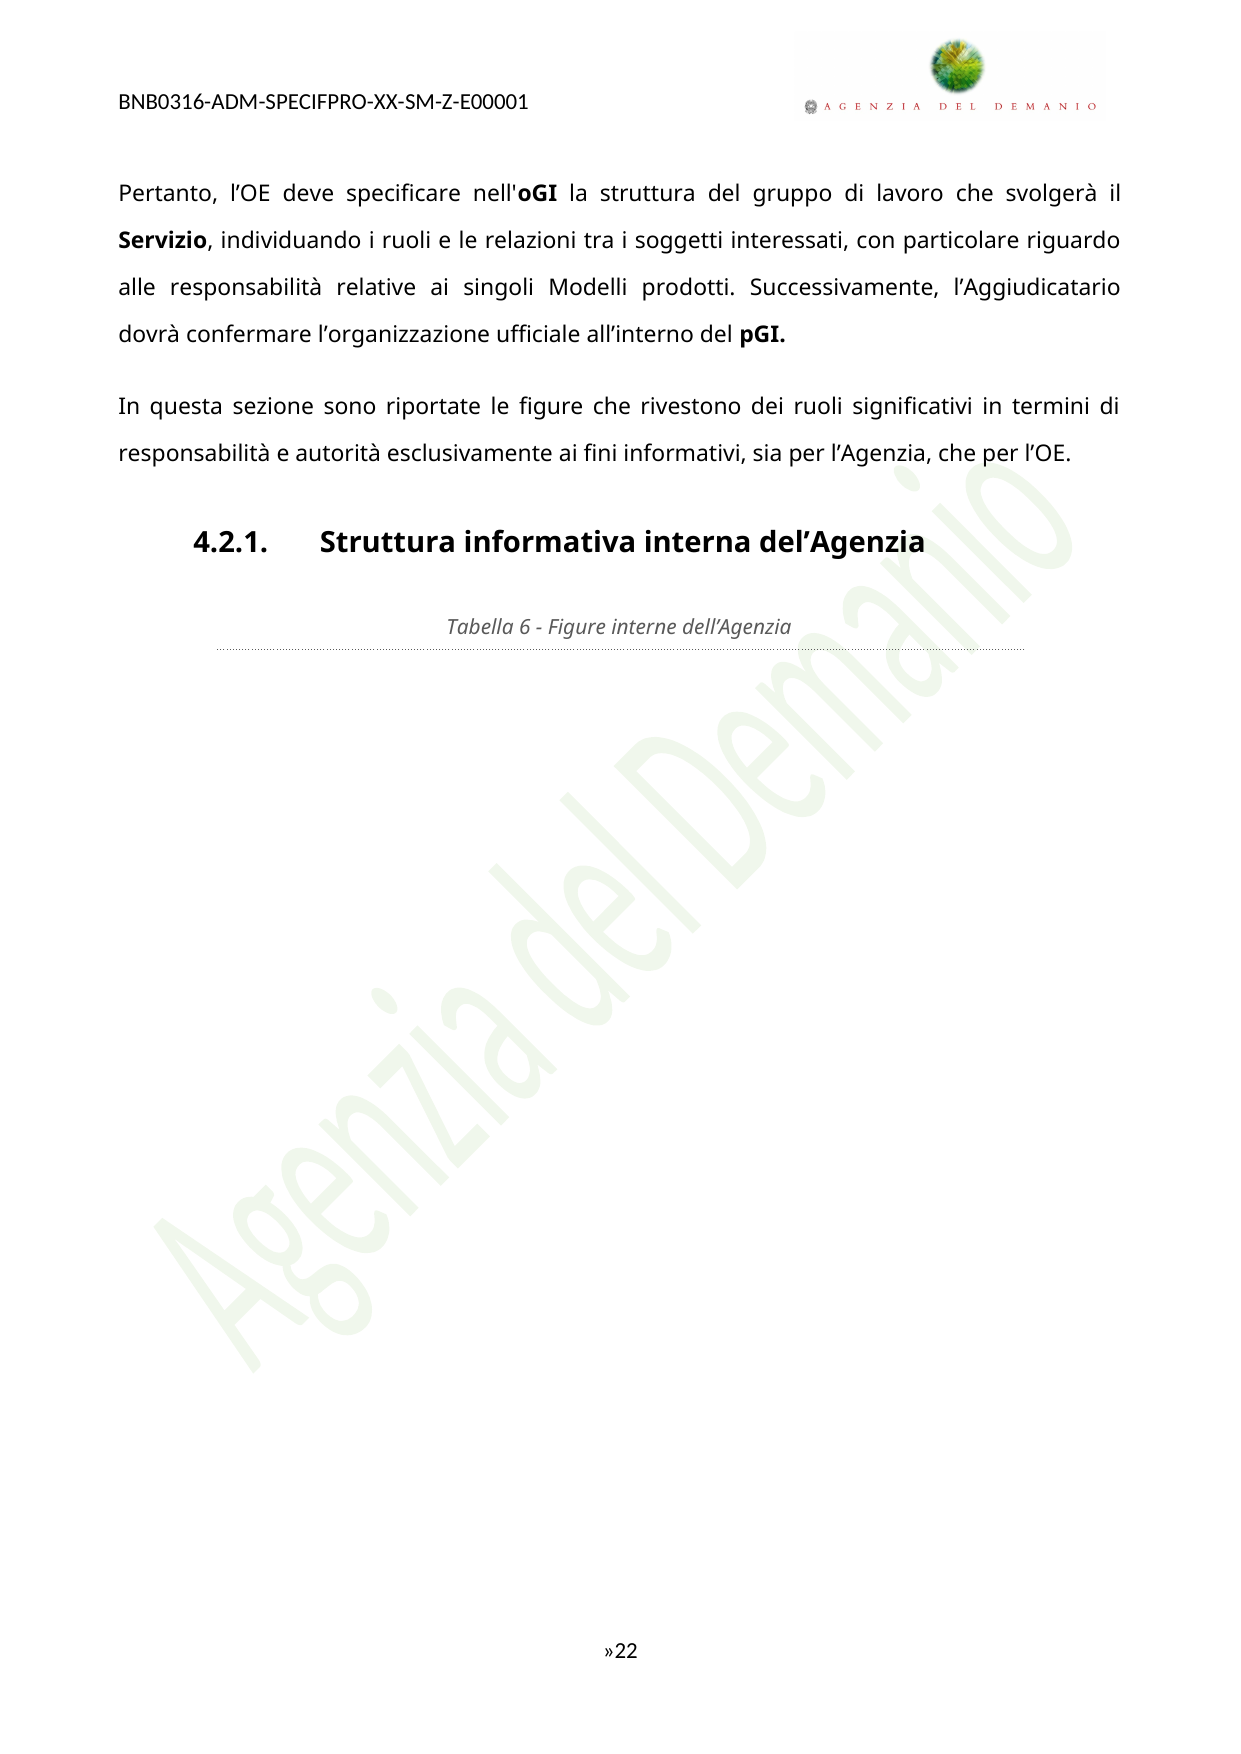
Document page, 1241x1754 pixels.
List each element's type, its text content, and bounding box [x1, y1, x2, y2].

text [905, 612, 964, 650]
table_cell [928, 612, 981, 650]
table_cell FonteEnergia [941, 521, 999, 561]
list [960, 521, 1023, 561]
text [947, 612, 1024, 650]
table_cell [842, 612, 859, 629]
text In questa sezione sono riportate le figure che rivestono dei ruoli significativi in termini di responsabilità e autorità esclusivamente ai fini informativi, sia per l’Agenzia, che per l’OE. [118, 390, 1122, 468]
list [999, 521, 1056, 553]
table_cell [886, 612, 942, 650]
list Struttura informativa interna del’Agenzia [193, 521, 980, 561]
table_cell [797, 632, 846, 650]
text Pertanto, l’OE deve specificare nell'oGI la struttura del gruppo di lavoro che svolgerà il Servizio, individuando i ruoli e le relazioni tra i soggetti interessati, con particolare riguardo alle responsabilità relative ai singoli Modelli prodotti. Successivamente, l’Aggiudicatario dovrà confermare l’organizzazione ufficiale all’interno del pGI. [118, 177, 1122, 349]
table_cell FonteEnergia [981, 521, 1073, 561]
table_cell FonteEnergia [897, 534, 956, 561]
text Tabella 6 - Figure interne dell’Agenzia [216, 612, 898, 650]
list [1064, 521, 1122, 561]
table_cell [989, 612, 1011, 625]
